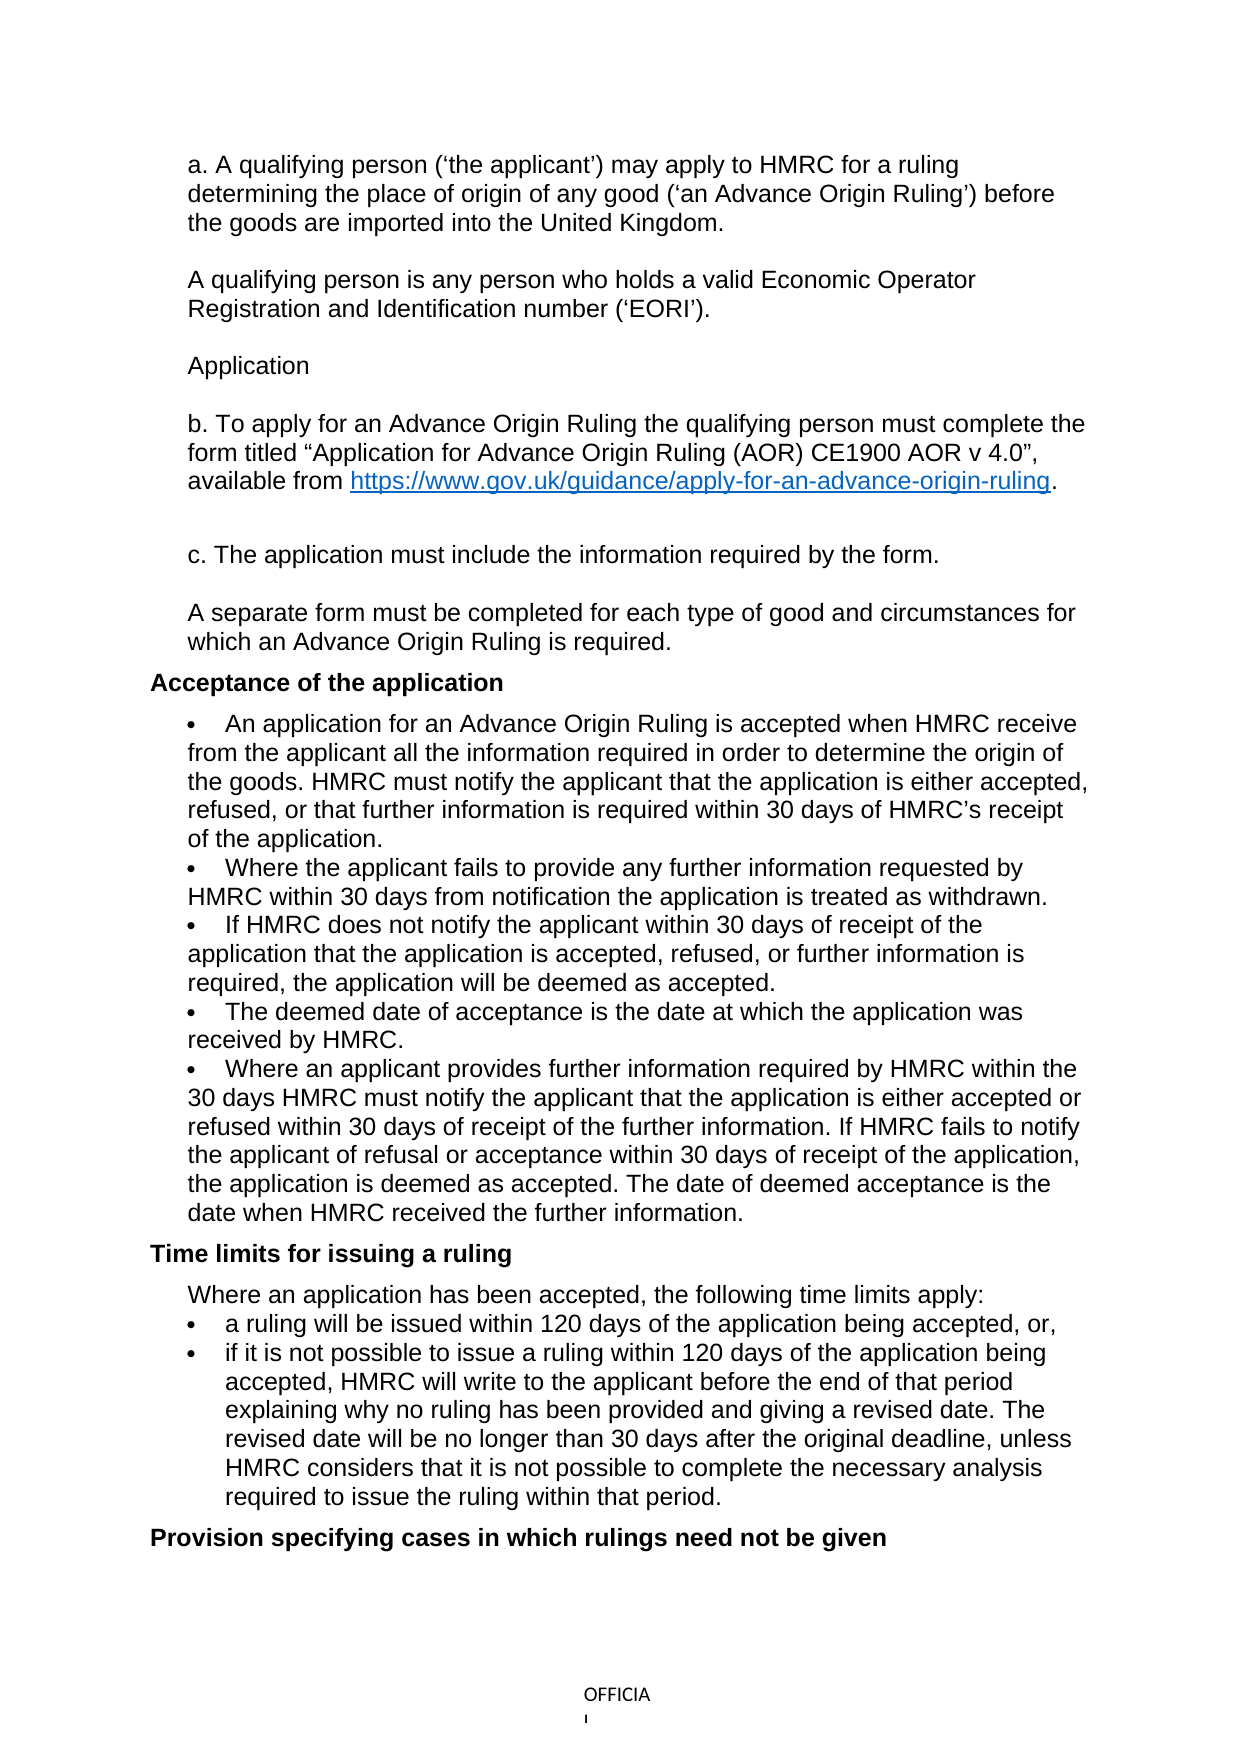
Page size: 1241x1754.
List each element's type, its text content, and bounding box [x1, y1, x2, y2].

subtitle Acceptance of the application [150, 668, 1090, 697]
list If HMRC does not notify the applicant within 30 days of receipt of the application that the application is accepted, refused, or further information is required, the application will be deemed as accepted. [187, 910, 1090, 997]
text A qualifying person is any person who holds a valid Economic Operator Registration and Identification number (‘EORI’). [187, 265, 1090, 322]
subtitle Provision specifying cases in which rulings need not be given [150, 1523, 1090, 1552]
text c. The application must include the information required by the form. [187, 540, 1090, 569]
list An application for an Advance Origin Ruling is accepted when HMRC receive from the applicant all the information required in order to determine the origin of the goods. HMRC must notify the applicant that the application is either accepted, refused, or that further information is required within 30 days of HMRC’s receipt of the application. [187, 709, 1090, 853]
list if it is not possible to issue a ruling within 120 days of the application being accepted, HMRC will write to the applicant before the end of that period explaining why no ruling has been provided and giving a revised date. The revised date will be no longer than 30 days after the original deadline, unless HMRC considers that it is not possible to complete the necessary analysis required to issue the ruling within that period. [187, 1338, 1090, 1510]
text A separate form must be completed for each type of good and circumstances for which an Advance Origin Ruling is required. [187, 598, 1090, 655]
text b. To apply for an Advance Origin Ruling the qualifying person must complete the form titled “Application for Advance Origin Ruling (AOR) CE1900 AOR v 4.0”, available from https://www.gov.uk/guidance/apply-for-an-advance-origin-ruling. [187, 409, 1090, 495]
list Where an applicant provides further information required by HMRC within the 30 days HMRC must notify the applicant that the application is either accepted or refused within 30 days of receipt of the further information. If HMRC fails to notify the applicant of refusal or acceptance within 30 days of receipt of the application, the application is deemed as accepted. The date of deemed acceptance is the date when HMRC received the further information. [187, 1054, 1090, 1227]
list Where the applicant fails to provide any further information requested by HMRC within 30 days from notification the application is treated as withdrawn. [187, 853, 1090, 910]
text Where an application has been accepted, the following time limits apply: [187, 1280, 1090, 1309]
text Application [187, 351, 1090, 380]
subtitle Time limits for issuing a ruling [150, 1239, 1090, 1268]
text a. A qualifying person (‘the applicant’) may apply to HMRC for a ruling determining the place of origin of any good (‘an Advance Origin Ruling’) before the goods are imported into the United Kingdom. [187, 150, 1090, 236]
list a ruling will be issued within 120 days of the application being accepted, or, [187, 1309, 1090, 1338]
list The deemed date of acceptance is the date at which the application was received by HMRC. [187, 997, 1090, 1054]
